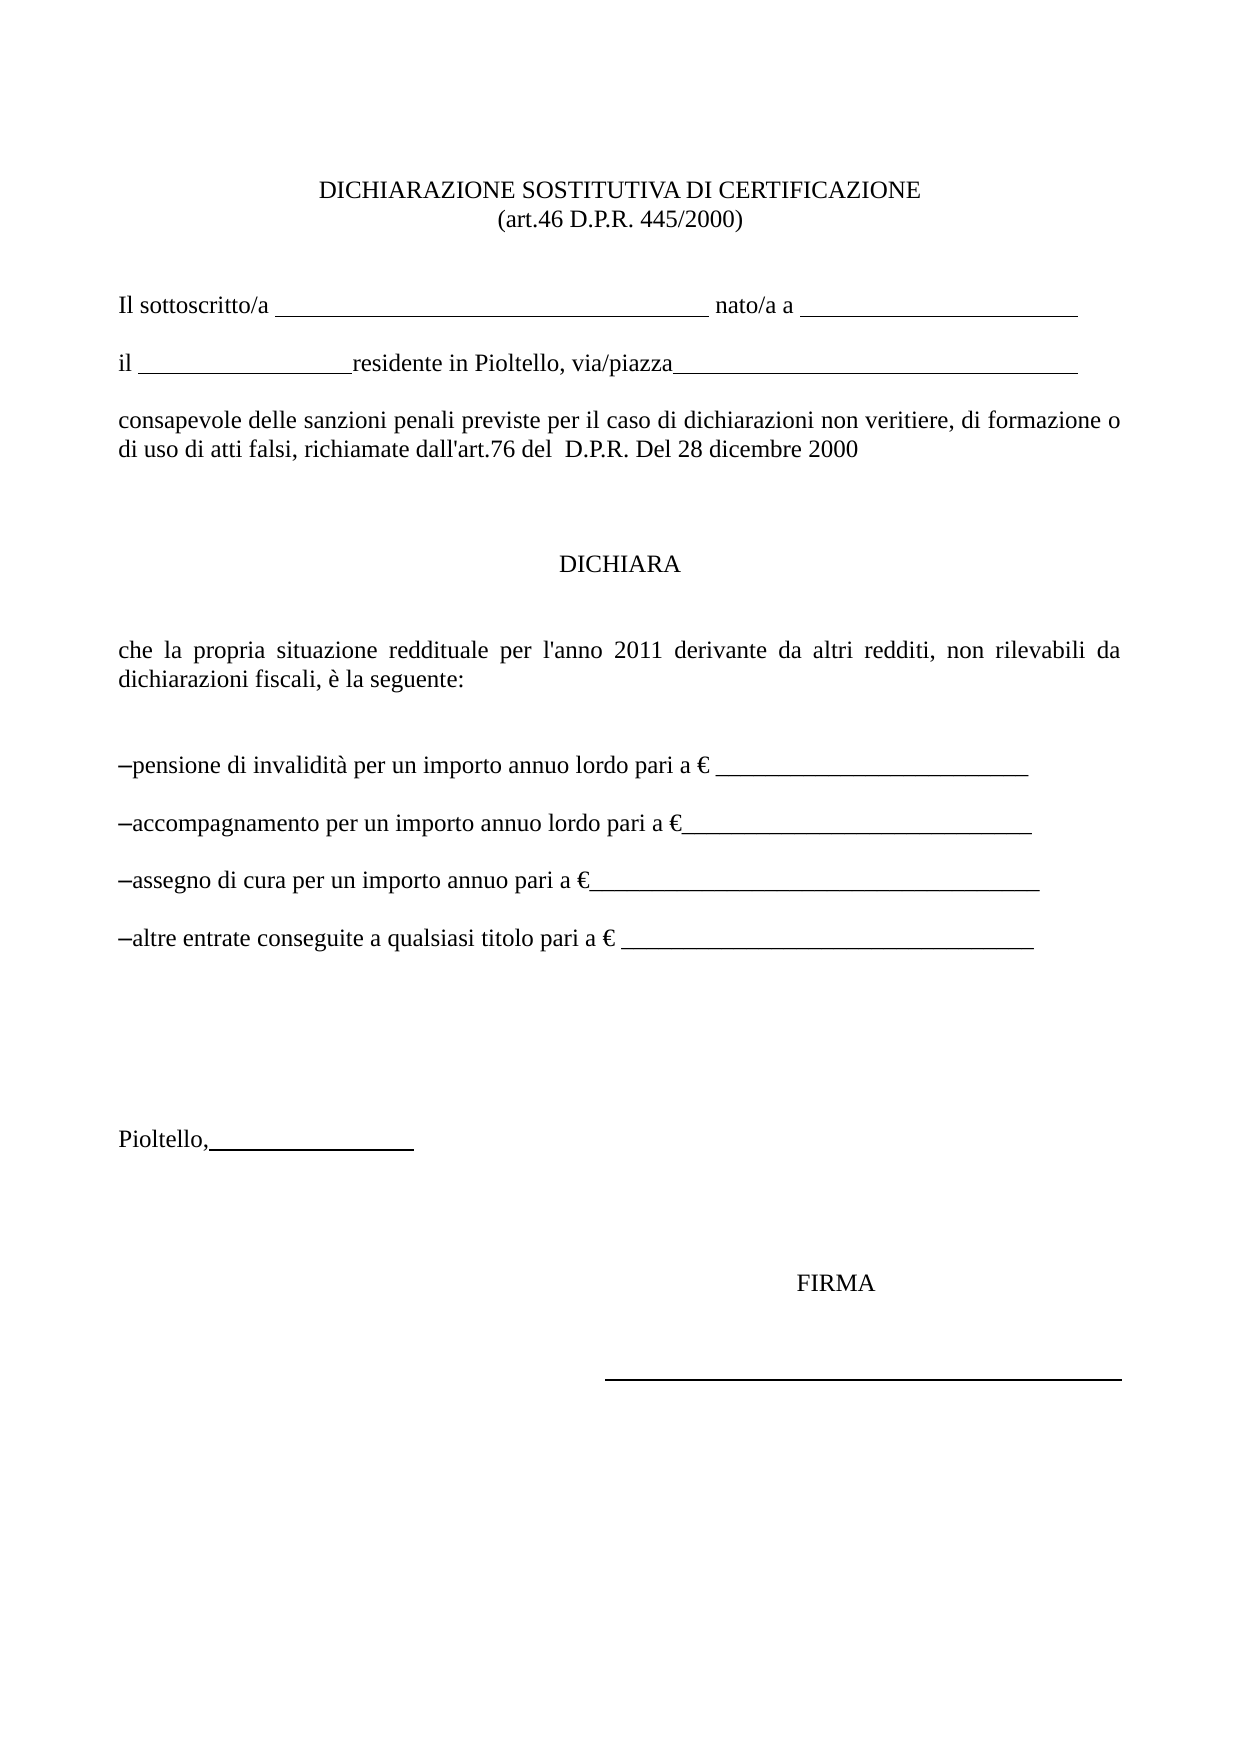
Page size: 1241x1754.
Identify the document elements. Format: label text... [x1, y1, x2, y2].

list accompagnamento per un importo annuo lordo pari a €____________________________ [118, 808, 1122, 837]
text DICHIARAZIONE SOSTITUTIVA DI CERTIFICAZIONE [118, 176, 1122, 204]
list altre entrate conseguite a qualsiasi titolo pari a € _________________________________ [118, 923, 1122, 952]
text FIRMA [118, 1268, 1122, 1297]
list assegno di cura per un importo annuo pari a €____________________________________ [118, 866, 1122, 894]
text Pioltello, [118, 1124, 1122, 1153]
text che la propria situazione reddituale per l'anno 2011 derivante da altri redditi, non rilevabili da dichiarazioni fiscali, è la seguente: [118, 636, 1122, 693]
text il residente in Pioltello, via/piazza [118, 348, 1122, 377]
list pensione di invalidità per un importo annuo lordo pari a € _________________________ [118, 751, 1122, 779]
text consapevole delle sanzioni penali previste per il caso di dichiarazioni non veritiere, di formazione o di uso di atti falsi, richiamate dall'art.76 del D.P.R. Del 28 dicembre 2000 [118, 406, 1122, 463]
text Il sottoscritto/a nato/a a [118, 291, 1122, 319]
text (art.46 D.P.R. 445/2000) [118, 204, 1122, 233]
text DICHIARA [118, 549, 1122, 578]
